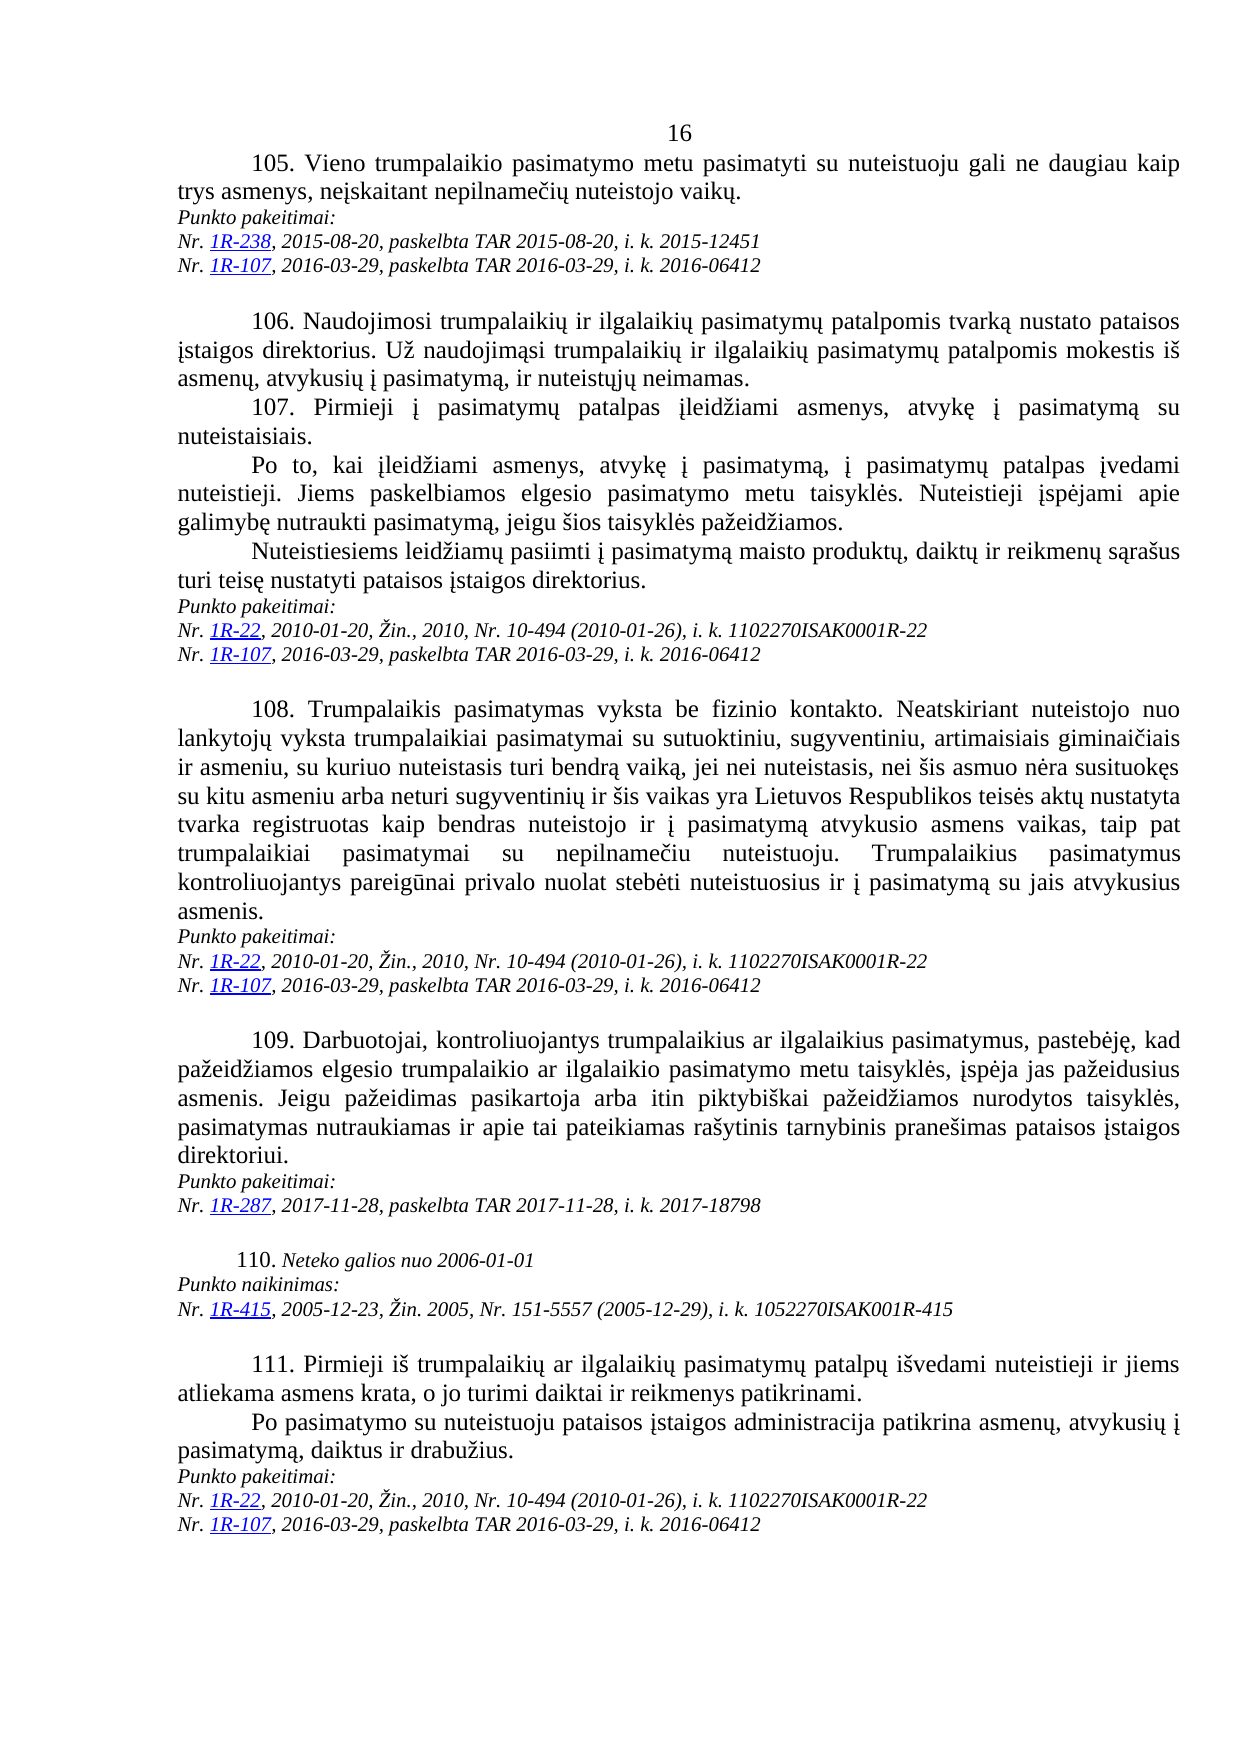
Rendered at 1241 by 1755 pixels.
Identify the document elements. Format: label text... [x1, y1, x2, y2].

text Nr. 1R-107, 2016-03-29, paskelbta TAR 2016-03-29, i. k. 2016-06412 [177, 1512, 1181, 1536]
text Nr. 1R-22, 2010-01-20, Žin., 2010, Nr. 10-494 (2010-01-26), i. k. 1102270ISAK0001R-22 [177, 948, 1181, 973]
text 108. Trumpalaikis pasimatymas vyksta be fizinio kontakto. Neatskiriant nuteistojo nuo lankytojų vyksta trumpalaikiai pasimatymai su sutuoktiniu, sugyventiniu, artimaisiais giminaičiais ir asmeniu, su kuriuo nuteistasis turi bendrą vaiką, jei nei nuteistasis, nei šis asmuo nėra susituokęs su kitu asmeniu arba neturi sugyventinių ir šis vaikas yra Lietuvos Respublikos teisės aktų nustatyta tvarka registruotas kaip bendras nuteistojo ir į pasimatymą atvykusio asmens vaikas, taip pat trumpalaikiai pasimatymai su nepilnamečiu nuteistuoju. Trumpalaikius pasimatymus kontroliuojantys pareigūnai privalo nuolat stebėti nuteistuosius ir į pasimatymą su jais atvykusius asmenis. [177, 694, 1181, 924]
text Nr. 1R-415, 2005-12-23, Žin. 2005, Nr. 151-5557 (2005-12-29), i. k. 1052270ISAK001R-415 [177, 1296, 1181, 1321]
text Nr. 1R-287, 2017-11-28, paskelbta TAR 2017-11-28, i. k. 2017-18798 [177, 1193, 1181, 1217]
text Nr. 1R-238, 2015-08-20, paskelbta TAR 2015-08-20, i. k. 2015-12451 [177, 229, 1181, 253]
text Punkto pakeitimai: [177, 1169, 1181, 1193]
text 107. Pirmieji į pasimatymų patalpas įleidžiami asmenys, atvykę į pasimatymą su nuteistaisiais. [177, 392, 1181, 450]
text Punkto naikinimas: [177, 1272, 1181, 1296]
text Po pasimatymo su nuteistuoju pataisos įstaigos administracija patikrina asmenų, atvykusių į pasimatymą, daiktus ir drabužius. [177, 1407, 1181, 1464]
text Punkto pakeitimai: [177, 205, 1181, 229]
text 106. Naudojimosi trumpalaikių ir ilgalaikių pasimatymų patalpomis tvarką nustato pataisos įstaigos direktorius. Už naudojimąsi trumpalaikių ir ilgalaikių pasimatymų patalpomis mokestis iš asmenų, atvykusių į pasimatymą, ir nuteistųjų neimamas. [177, 306, 1181, 392]
text Punkto pakeitimai: [177, 924, 1181, 948]
text Po to, kai įleidžiami asmenys, atvykę į pasimatymą, į pasimatymų patalpas įvedami nuteistieji. Jiems paskelbiamos elgesio pasimatymo metu taisyklės. Nuteistieji įspėjami apie galimybę nutraukti pasimatymą, jeigu šios taisyklės pažeidžiamos. [177, 450, 1181, 536]
text Punkto pakeitimai: [177, 593, 1181, 618]
text 111. Pirmieji iš trumpalaikių ar ilgalaikių pasimatymų patalpų išvedami nuteistieji ir jiems atliekama asmens krata, o jo turimi daiktai ir reikmenys patikrinami. [177, 1349, 1181, 1407]
text 110. Neteko galios nuo 2006-01-01 [177, 1246, 1181, 1272]
text Nr. 1R-107, 2016-03-29, paskelbta TAR 2016-03-29, i. k. 2016-06412 [177, 642, 1181, 666]
text Punkto pakeitimai: [177, 1464, 1181, 1488]
text 109. Darbuotojai, kontroliuojantys trumpalaikius ar ilgalaikius pasimatymus, pastebėję, kad pažeidžiamos elgesio trumpalaikio ar ilgalaikio pasimatymo metu taisyklės, įspėja jas pažeidusius asmenis. Jeigu pažeidimas pasikartoja arba itin piktybiškai pažeidžiamos nurodytos taisyklės, pasimatymas nutraukiamas ir apie tai pateikiamas rašytinis tarnybinis pranešimas pataisos įstaigos direktoriui. [177, 1025, 1181, 1169]
text Nr. 1R-107, 2016-03-29, paskelbta TAR 2016-03-29, i. k. 2016-06412 [177, 973, 1181, 997]
text Nr. 1R-22, 2010-01-20, Žin., 2010, Nr. 10-494 (2010-01-26), i. k. 1102270ISAK0001R-22 [177, 618, 1181, 642]
text 105. Vieno trumpalaikio pasimatymo metu pasimatyti su nuteistuoju gali ne daugiau kaip trys asmenys, neįskaitant nepilnamečių nuteistojo vaikų. [177, 148, 1181, 205]
text Nuteistiesiems leidžiamų pasiimti į pasimatymą maisto produktų, daiktų ir reikmenų sąrašus turi teisę nustatyti pataisos įstaigos direktorius. [177, 536, 1181, 593]
text Nr. 1R-107, 2016-03-29, paskelbta TAR 2016-03-29, i. k. 2016-06412 [177, 253, 1181, 277]
text Nr. 1R-22, 2010-01-20, Žin., 2010, Nr. 10-494 (2010-01-26), i. k. 1102270ISAK0001R-22 [177, 1488, 1181, 1512]
